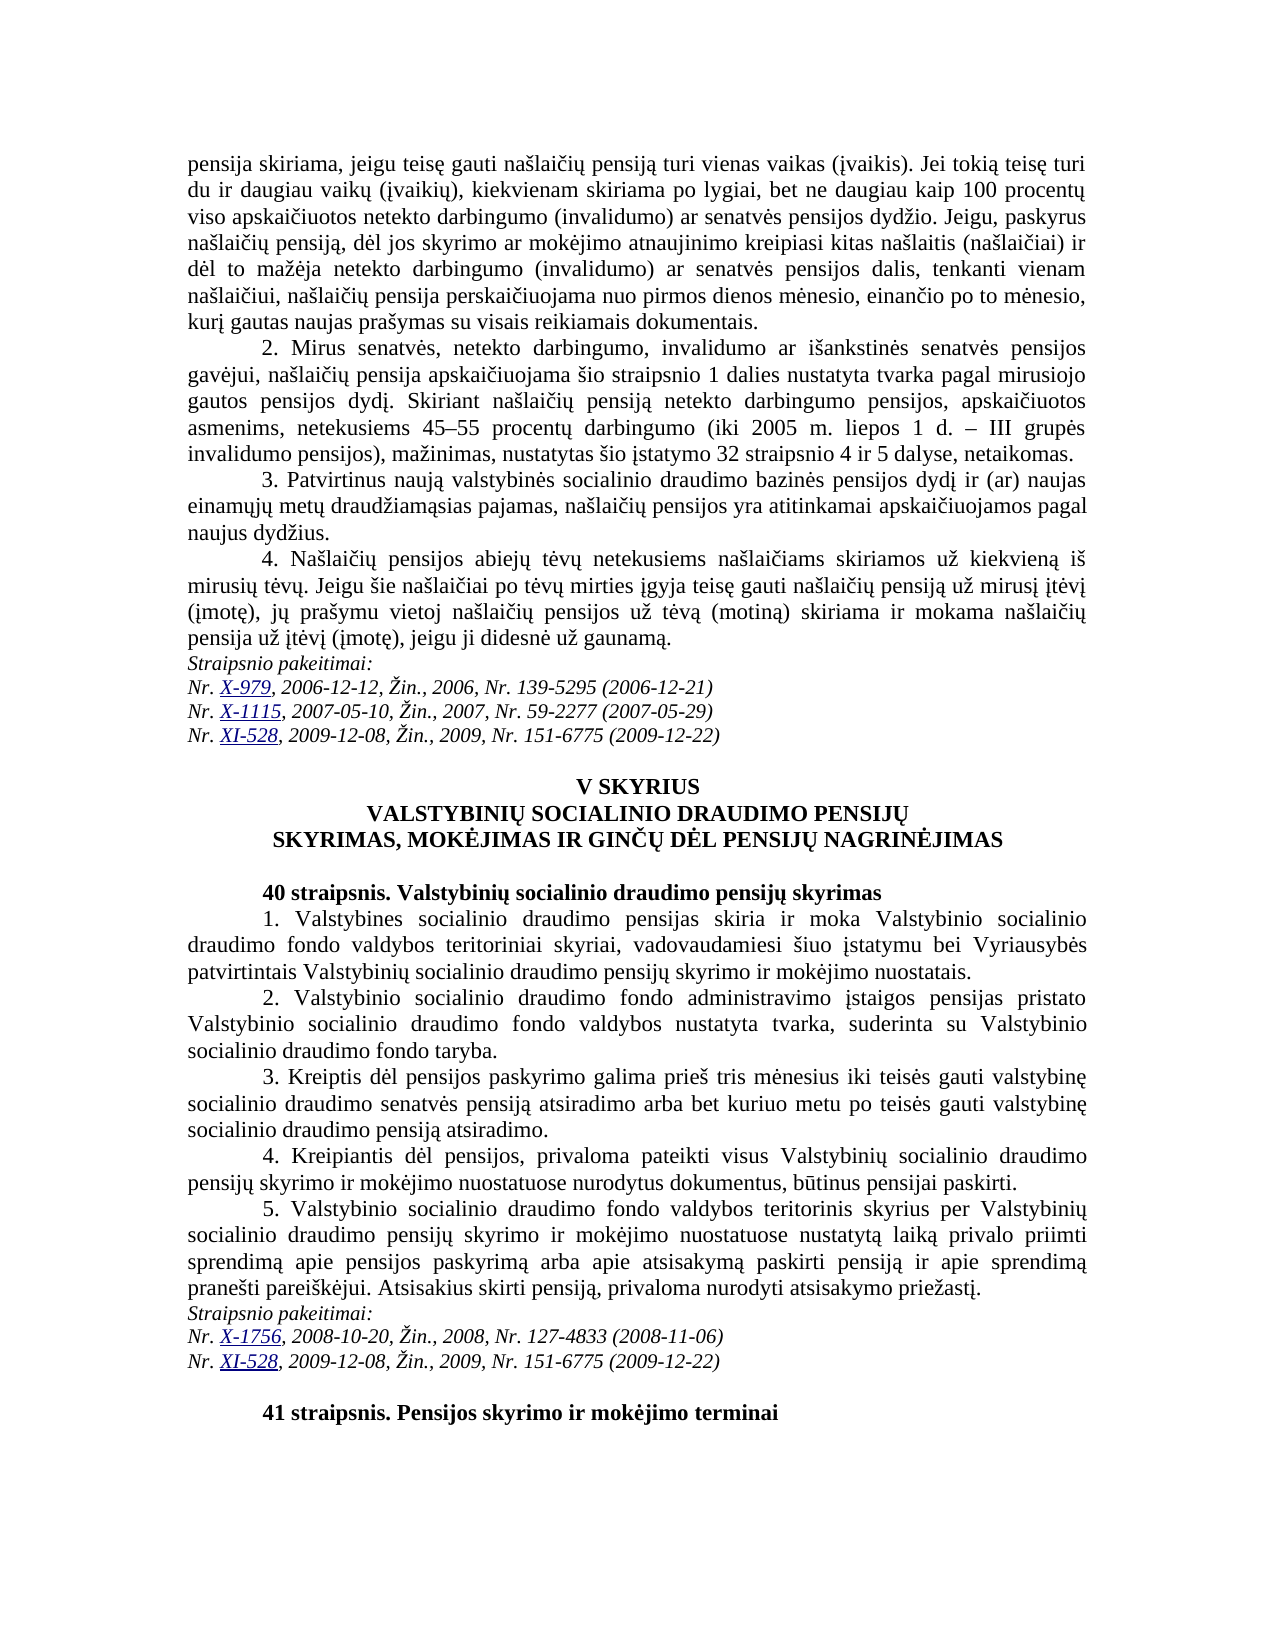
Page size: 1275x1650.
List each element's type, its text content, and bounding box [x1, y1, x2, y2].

text 2. Valstybinio socialinio draudimo fondo administravimo įstaigos pensijas pristato Valstybinio socialinio draudimo fondo valdybos nustatyta tvarka, suderinta su Valstybinio socialinio draudimo fondo taryba. [187, 984, 1087, 1063]
text Nr. X-1756, 2008-10-20, Žin., 2008, Nr. 127-4833 (2008-11-06) [187, 1324, 1088, 1348]
subtitle SKYRIMAS, MOKĖJIMAS IR GINČŲ DĖL PENSIJŲ NAGRINĖJIMAS [187, 826, 1088, 852]
text 5. Valstybinio socialinio draudimo fondo valdybos teritorinis skyrius per Valstybinių socialinio draudimo pensijų skyrimo ir mokėjimo nuostatuose nustatytą laiką privalo priimti sprendimą apie pensijos paskyrimą arba apie atsisakymą paskirti pensiją ir apie sprendimą pranešti pareiškėjui. Atsisakius skirti pensiją, privaloma nurodyti atsisakymo priežastį. [187, 1195, 1088, 1300]
text 40 straipsnis. Valstybinių socialinio draudimo pensijų skyrimas [187, 879, 1088, 905]
text Nr. X-979, 2006-12-12, Žin., 2006, Nr. 139-5295 (2006-12-21) [187, 675, 1088, 699]
text 3. Kreiptis dėl pensijos paskyrimo galima prieš tris mėnesius iki teisės gauti valstybinę socialinio draudimo senatvės pensiją atsiradimo arba bet kuriuo metu po teisės gauti valstybinę socialinio draudimo pensiją atsiradimo. [187, 1063, 1088, 1142]
text 1. Valstybines socialinio draudimo pensijas skiria ir moka Valstybinio socialinio draudimo fondo valdybos teritoriniai skyriai, vadovaudamiesi šiuo įstatymu bei Vyriausybės patvirtintais Valstybinių socialinio draudimo pensijų skyrimo ir mokėjimo nuostatais. [187, 905, 1088, 984]
text Nr. XI-528, 2009-12-08, Žin., 2009, Nr. 151-6775 (2009-12-22) [187, 1348, 1087, 1373]
text 4. Našlaičių pensijos abiejų tėvų netekusiems našlaičiams skiriamos už kiekvieną iš mirusių tėvų. Jeigu šie našlaičiai po tėvų mirties įgyja teisę gauti našlaičių pensiją už mirusį įtėvį (įmotę), jų prašymu vietoj našlaičių pensijos už tėvą (motiną) skiriama ir mokama našlaičių pensija už įtėvį (įmotę), jeigu ji didesnė už gaunamą. [187, 545, 1087, 651]
text 4. Kreipiantis dėl pensijos, privaloma pateikti visus Valstybinių socialinio draudimo pensijų skyrimo ir mokėjimo nuostatuose nurodytus dokumentus, būtinus pensijai paskirti. [187, 1142, 1088, 1195]
text Straipsnio pakeitimai: [187, 1300, 1088, 1324]
text Straipsnio pakeitimai: [187, 651, 1088, 675]
text 3. Patvirtinus naują valstybinės socialinio draudimo bazinės pensijos dydį ir (ar) naujas einamųjų metų draudžiamąsias pajamas, našlaičių pensijos yra atitinkamai apskaičiuojamos pagal naujus dydžius. [187, 466, 1087, 545]
text Nr. XI-528, 2009-12-08, Žin., 2009, Nr. 151-6775 (2009-12-22) [187, 723, 1087, 747]
text pensija skiriama, jeigu teisę gauti našlaičių pensiją turi vienas vaikas (įvaikis). Jei tokią teisę turi du ir daugiau vaikų (įvaikių), kiekvienam skiriama po lygiai, bet ne daugiau kaip 100 procentų viso apskaičiuotos netekto darbingumo (invalidumo) ar senatvės pensijos dydžio. Jeigu, paskyrus našlaičių pensiją, dėl jos skyrimo ar mokėjimo atnaujinimo kreipiasi kitas našlaitis (našlaičiai) ir dėl to mažėja netekto darbingumo (invalidumo) ar senatvės pensijos dalis, tenkanti vienam našlaičiui, našlaičių pensija perskaičiuojama nuo pirmos dienos mėnesio, einančio po to mėnesio, kurį gautas naujas prašymas su visais reikiamais dokumentais. [187, 150, 1087, 334]
text 41 straipsnis. Pensijos skyrimo ir mokėjimo terminai [187, 1399, 1088, 1425]
text VALSTYBINIŲ SOCIALINIO DRAUDIMO PENSIJŲ [187, 800, 1088, 826]
text Nr. X-1115, 2007-05-10, Žin., 2007, Nr. 59-2277 (2007-05-29) [187, 699, 1088, 723]
text V SKYRIUS [187, 773, 1088, 800]
text 2. Mirus senatvės, netekto darbingumo, invalidumo ar išankstinės senatvės pensijos gavėjui, našlaičių pensija apskaičiuojama šio straipsnio 1 dalies nustatyta tvarka pagal mirusiojo gautos pensijos dydį. Skiriant našlaičių pensiją netekto darbingumo pensijos, apskaičiuotos asmenims, netekusiems 45–55 procentų darbingumo (iki 2005 m. liepos 1 d. – III grupės invalidumo pensijos), mažinimas, nustatytas šio įstatymo 32 straipsnio 4 ir 5 dalyse, netaikomas. [187, 334, 1087, 466]
